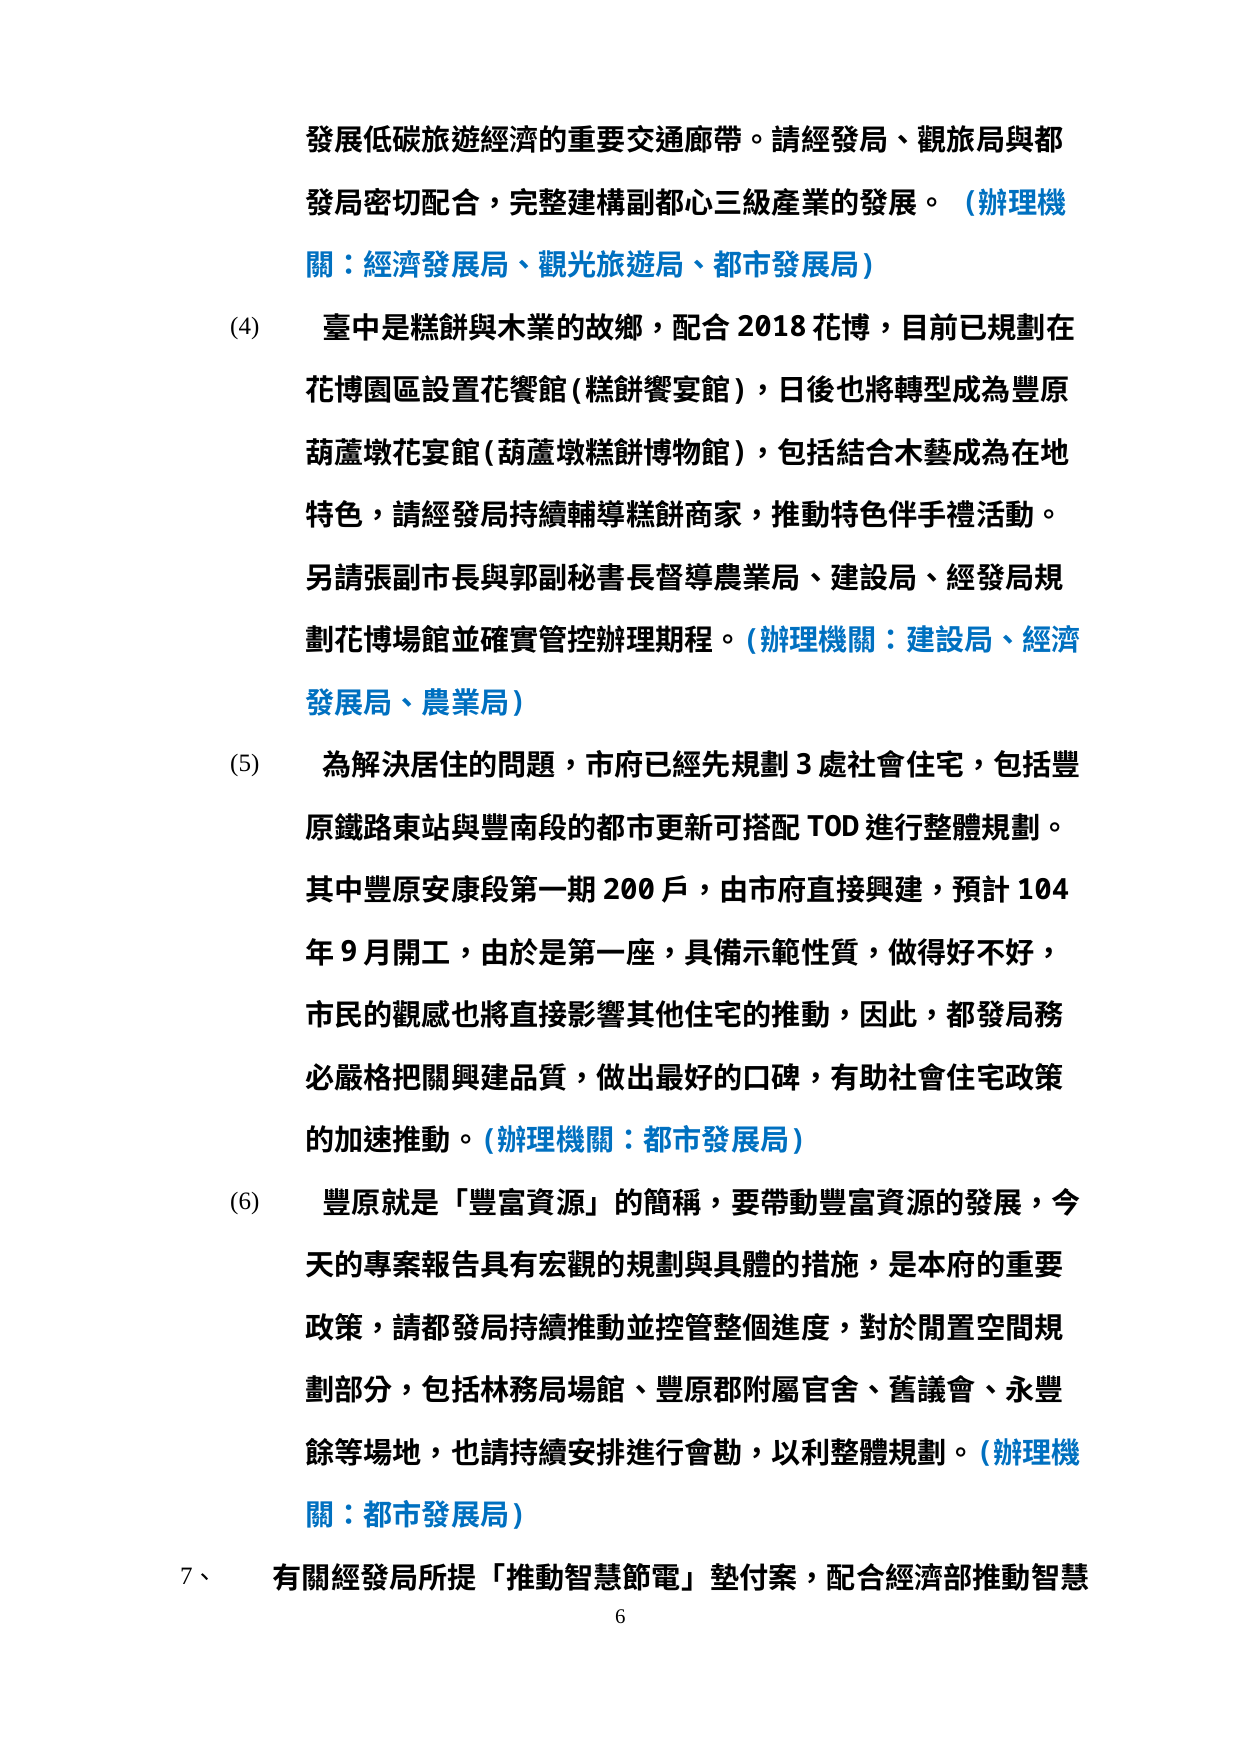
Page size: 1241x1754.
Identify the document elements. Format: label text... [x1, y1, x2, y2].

list 有關經發局所提「推動智慧節電」墊付案，配合經濟部推動智慧 [180, 1534, 1090, 1596]
list 臺中是糕餅與木業的故鄉，配合2018花博，目前已規劃在花博園區設置花饗館(糕餅饗宴館)，日後也將轉型成為豐原葫蘆墩花宴館(葫蘆墩糕餅博物館)，包括結合木藝成為在地特色，請經發局持續輔導糕餅商家，推動特色伴手禮活動。另請張副市長與郭副秘書長督導農業局、建設局、經發局規劃花博場館並確實管控辦理期程。(辦理機關：建設局、經濟發展局、農業局) [230, 284, 1090, 721]
list 豐原就是「豐富資源」的簡稱，要帶動豐富資源的發展，今天的專案報告具有宏觀的規劃與具體的措施，是本府的重要政策，請都發局持續推動並控管整個進度，對於閒置空間規劃部分，包括林務局場館、豐原郡附屬官舍、舊議會、永豐餘等場地，也請持續安排進行會勘，以利整體規劃。(辦理機關：都市發展局) [230, 1159, 1090, 1534]
list 為解決居住的問題，市府已經先規劃3處社會住宅，包括豐原鐵路東站與豐南段的都市更新可搭配TOD進行整體規劃。其中豐原安康段第一期200戶，由市府直接興建，預計104年9月開工，由於是第一座，具備示範性質，做得好不好，市民的觀感也將直接影響其他住宅的推動，因此，都發局務必嚴格把關興建品質，做出最好的口碑，有助社會住宅政策的加速推動。(辦理機關：都市發展局) [230, 721, 1090, 1159]
list 發展低碳旅遊經濟的重要交通廊帶。請經發局、觀旅局與都發局密切配合，完整建構副都心三級產業的發展。 (辦理機關：經濟發展局、觀光旅遊局、都市發展局) [230, 96, 1090, 284]
